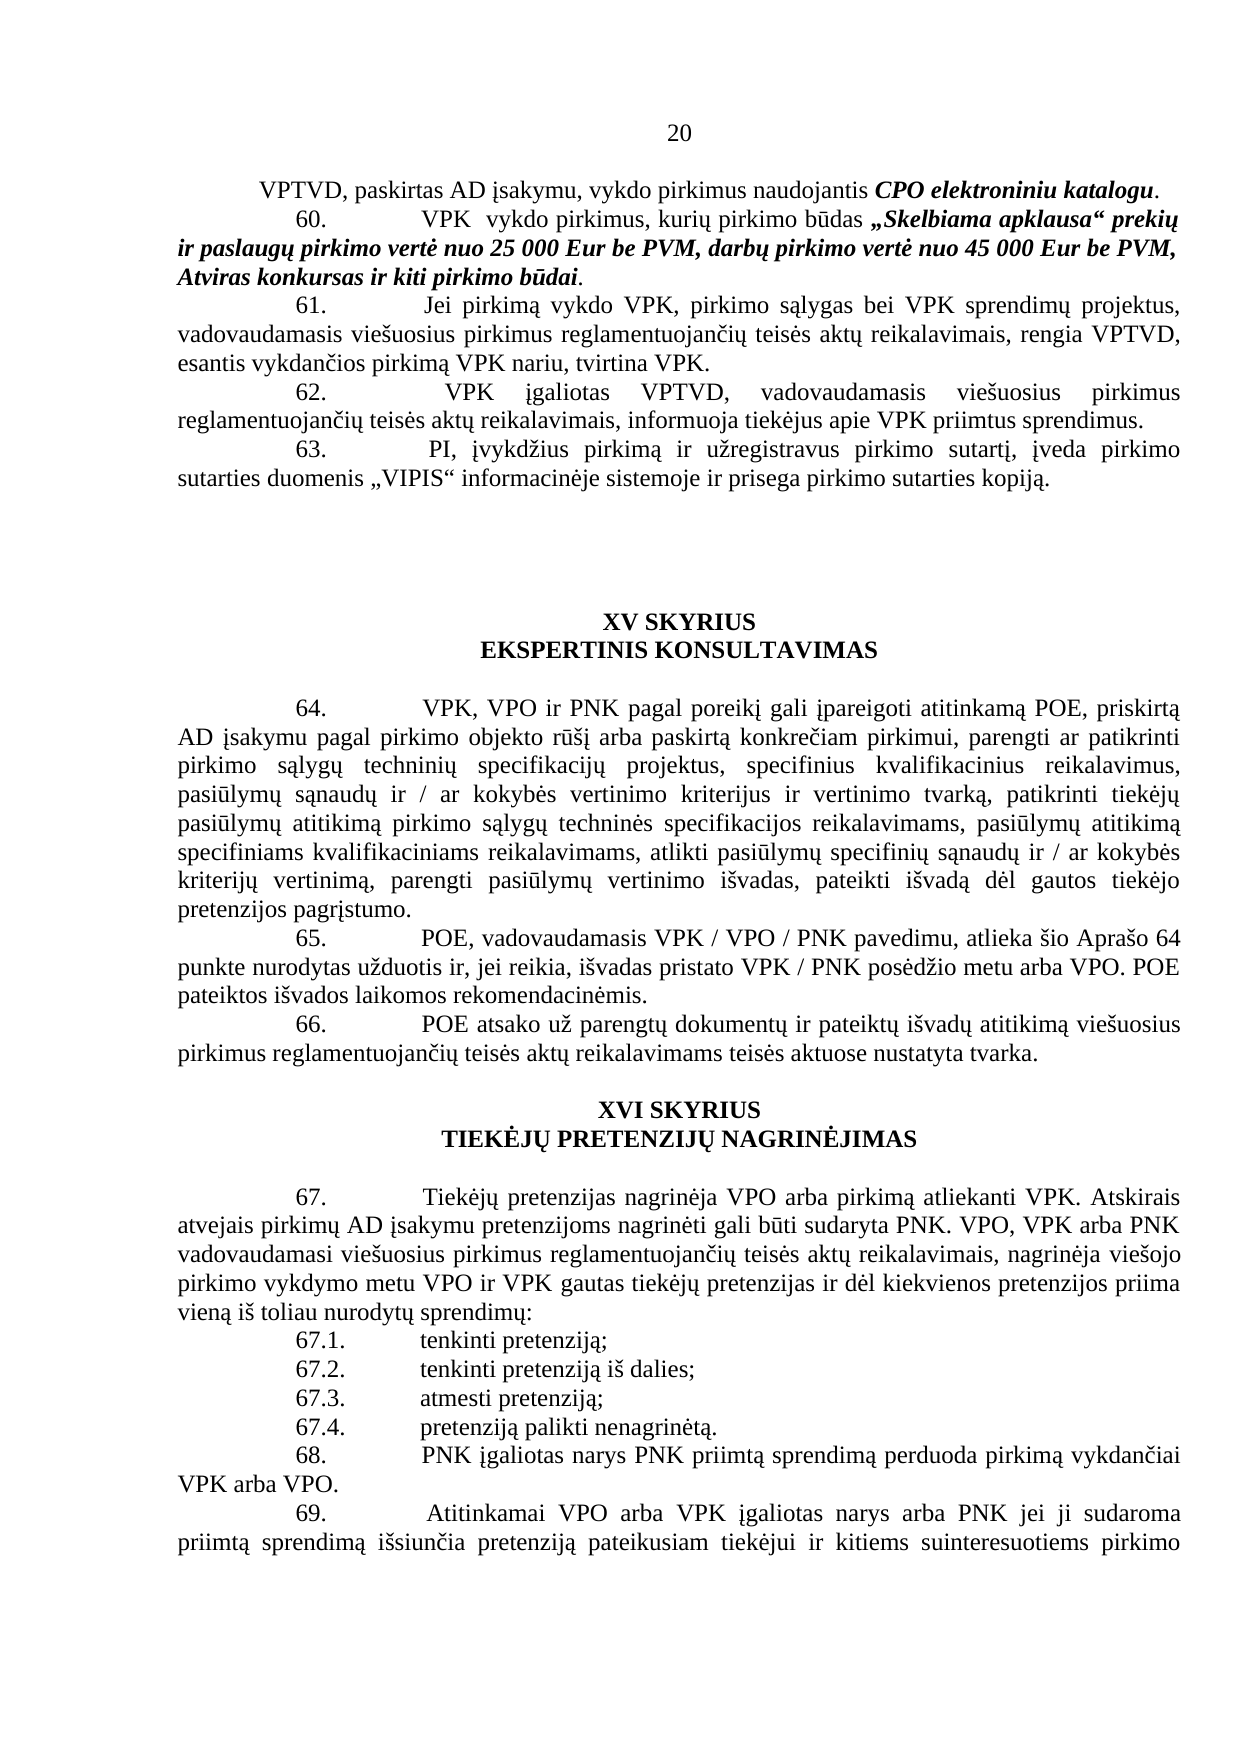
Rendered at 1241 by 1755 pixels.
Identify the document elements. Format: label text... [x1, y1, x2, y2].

text 60. VPK vykdo pirkimus, kurių pirkimo būdas „Skelbiama apklausa“ prekių ir paslaugų pirkimo vertė nuo 25 000 Eur be PVM, darbų pirkimo vertė nuo 45 000 Eur be PVM, Atviras konkursas ir kiti pirkimo būdai. [177, 204, 1181, 291]
text XVI SKYRIUS [177, 1096, 1181, 1124]
text 61. Jei pirkimą vykdo VPK, pirkimo sąlygas bei VPK sprendimų projektus, vadovaudamasis viešuosius pirkimus reglamentuojančių teisės aktų reikalavimais, rengia VPTVD, esantis vykdančios pirkimą VPK nariu, tvirtina VPK. [177, 291, 1181, 377]
text 69. Atitinkamai VPO arba VPK įgaliotas narys arba PNK jei ji sudaroma priimtą sprendimą išsiunčia pretenziją pateikusiam tiekėjui ir kitiems suinteresuotiems pirkimo [177, 1498, 1181, 1556]
text EKSPERTINIS KONSULTAVIMAS [177, 636, 1181, 664]
text XV SKYRIUS [177, 607, 1181, 636]
text 68. PNK įgaliotas narys PNK priimtą sprendimą perduoda pirkimą vykdančiai VPK arba VPO. [177, 1441, 1181, 1498]
text 67.3. atmesti pretenziją; [177, 1383, 1181, 1412]
text 67.1. tenkinti pretenziją; [177, 1326, 1181, 1354]
text 63. PI, įvykdžius pirkimą ir užregistravus pirkimo sutartį, įveda pirkimo sutarties duomenis „VIPIS“ informacinėje sistemoje ir prisega pirkimo sutarties kopiją. [177, 434, 1181, 492]
text 62. VPK įgaliotas VPTVD, vadovaudamasis viešuosius pirkimus reglamentuojančių teisės aktų reikalavimais, informuoja tiekėjus apie VPK priimtus sprendimus. [177, 377, 1181, 434]
text 67. Tiekėjų pretenzijas nagrinėja VPO arba pirkimą atliekanti VPK. Atskirais atvejais pirkimų AD įsakymu pretenzijoms nagrinėti gali būti sudaryta PNK. VPO, VPK arba PNK vadovaudamasi viešuosius pirkimus reglamentuojančių teisės aktų reikalavimais, nagrinėja viešojo pirkimo vykdymo metu VPO ir VPK gautas tiekėjų pretenzijas ir dėl kiekvienos pretenzijos priima vieną iš toliau nurodytų sprendimų: [177, 1182, 1181, 1326]
text 67.2. tenkinti pretenziją iš dalies; [177, 1354, 1181, 1383]
text VPTVD, paskirtas AD įsakymu, vykdo pirkimus naudojantis CPO elektroniniu katalogu. [252, 176, 1181, 204]
text 66. POE atsako už parengtų dokumentų ir pateiktų išvadų atitikimą viešuosius pirkimus reglamentuojančių teisės aktų reikalavimams teisės aktuose nustatyta tvarka. [177, 1009, 1181, 1067]
text 65. POE, vadovaudamasis VPK / VPO / PNK pavedimu, atlieka šio Aprašo 64 punkte nurodytas užduotis ir, jei reikia, išvadas pristato VPK / PNK posėdžio metu arba VPO. POE pateiktos išvados laikomos rekomendacinėmis. [177, 923, 1181, 1009]
text 64. VPK, VPO ir PNK pagal poreikį gali įpareigoti atitinkamą POE, priskirtą AD įsakymu pagal pirkimo objekto rūšį arba paskirtą konkrečiam pirkimui, parengti ar patikrinti pirkimo sąlygų techninių specifikacijų projektus, specifinius kvalifikacinius reikalavimus, pasiūlymų sąnaudų ir / ar kokybės vertinimo kriterijus ir vertinimo tvarką, patikrinti tiekėjų pasiūlymų atitikimą pirkimo sąlygų techninės specifikacijos reikalavimams, pasiūlymų atitikimą specifiniams kvalifikaciniams reikalavimams, atlikti pasiūlymų specifinių sąnaudų ir / ar kokybės kriterijų vertinimą, parengti pasiūlymų vertinimo išvadas, pateikti išvadą dėl gautos tiekėjo pretenzijos pagrįstumo. [177, 693, 1181, 923]
text TIEKĖJŲ PRETENZIJŲ NAGRINĖJIMAS [177, 1124, 1181, 1153]
text 67.4. pretenziją palikti nenagrinėtą. [177, 1412, 1181, 1441]
